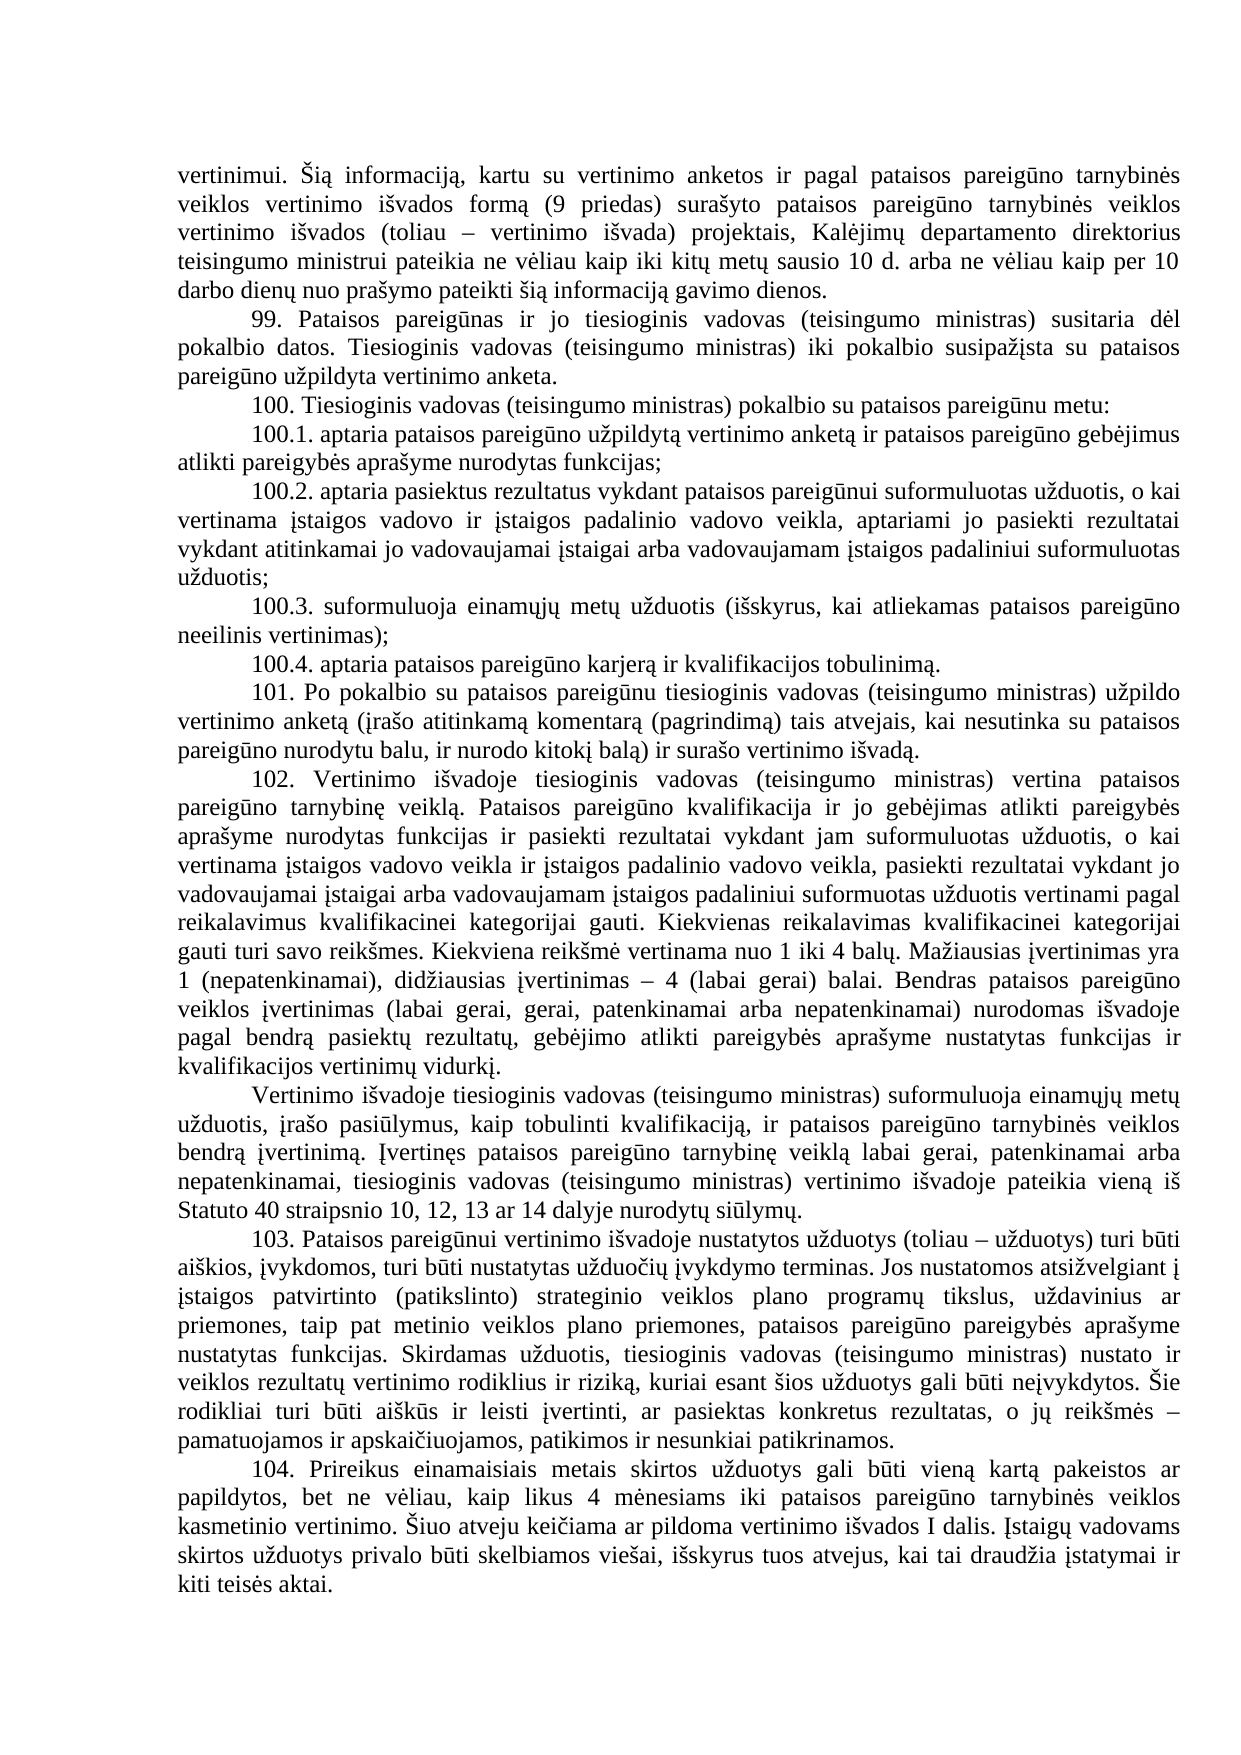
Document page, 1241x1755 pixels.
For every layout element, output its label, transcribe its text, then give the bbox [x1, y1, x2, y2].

text Vertinimo išvadoje tiesioginis vadovas (teisingumo ministras) suformuluoja einamųjų metų užduotis, įrašo pasiūlymus, kaip tobulinti kvalifikaciją, ir pataisos pareigūno tarnybinės veiklos bendrą įvertinimą. Įvertinęs pataisos pareigūno tarnybinę veiklą labai gerai, patenkinamai arba nepatenkinamai, tiesioginis vadovas (teisingumo ministras) vertinimo išvadoje pateikia vieną iš Statuto 40 straipsnio 10, 12, 13 ar 14 dalyje nurodytų siūlymų. [177, 1080, 1181, 1224]
text 104. Prireikus einamaisiais metais skirtos užduotys gali būti vieną kartą pakeistos ar papildytos, bet ne vėliau, kaip likus 4 mėnesiams iki pataisos pareigūno tarnybinės veiklos kasmetinio vertinimo. Šiuo atveju keičiama ar pildoma vertinimo išvados I dalis. Įstaigų vadovams skirtos užduotys privalo būti skelbiamos viešai, išskyrus tuos atvejus, kai tai draudžia įstatymai ir kiti teisės aktai. [177, 1454, 1181, 1597]
text 100.3. suformuluoja einamųjų metų užduotis (išskyrus, kai atliekamas pataisos pareigūno neeilinis vertinimas); [177, 591, 1181, 649]
text vertinimui. Šią informaciją, kartu su vertinimo anketos ir pagal pataisos pareigūno tarnybinės veiklos vertinimo išvados formą (9 priedas) surašyto pataisos pareigūno tarnybinės veiklos vertinimo išvados (toliau – vertinimo išvada) projektais, Kalėjimų departamento direktorius teisingumo ministrui pateikia ne vėliau kaip iki kitų metų sausio 10 d. arba ne vėliau kaip per 10 darbo dienų nuo prašymo pateikti šią informaciją gavimo dienos. [177, 160, 1181, 304]
text 102. Vertinimo išvadoje tiesioginis vadovas (teisingumo ministras) vertina pataisos pareigūno tarnybinę veiklą. Pataisos pareigūno kvalifikacija ir jo gebėjimas atlikti pareigybės aprašyme nurodytas funkcijas ir pasiekti rezultatai vykdant jam suformuluotas užduotis, o kai vertinama įstaigos vadovo veikla ir įstaigos padalinio vadovo veikla, pasiekti rezultatai vykdant jo vadovaujamai įstaigai arba vadovaujamam įstaigos padaliniui suformuotas užduotis vertinami pagal reikalavimus kvalifikacinei kategorijai gauti. Kiekvienas reikalavimas kvalifikacinei kategorijai gauti turi savo reikšmes. Kiekviena reikšmė vertinama nuo 1 iki 4 balų. Mažiausias įvertinimas yra 1 (nepatenkinamai), didžiausias įvertinimas – 4 (labai gerai) balai. Bendras pataisos pareigūno veiklos įvertinimas (labai gerai, gerai, patenkinamai arba nepatenkinamai) nurodomas išvadoje pagal bendrą pasiektų rezultatų, gebėjimo atlikti pareigybės aprašyme nustatytas funkcijas ir kvalifikacijos vertinimų vidurkį. [177, 764, 1181, 1080]
text 100.1. aptaria pataisos pareigūno užpildytą vertinimo anketą ir pataisos pareigūno gebėjimus atlikti pareigybės aprašyme nurodytas funkcijas; [177, 419, 1181, 476]
text 100.4. aptaria pataisos pareigūno karjerą ir kvalifikacijos tobulinimą. [177, 649, 1181, 677]
text 99. Pataisos pareigūnas ir jo tiesioginis vadovas (teisingumo ministras) susitaria dėl pokalbio datos. Tiesioginis vadovas (teisingumo ministras) iki pokalbio susipažįsta su pataisos pareigūno užpildyta vertinimo anketa. [177, 304, 1181, 390]
text 100. Tiesioginis vadovas (teisingumo ministras) pokalbio su pataisos pareigūnu metu: [177, 390, 1181, 419]
text 100.2. aptaria pasiektus rezultatus vykdant pataisos pareigūnui suformuluotas užduotis, o kai vertinama įstaigos vadovo ir įstaigos padalinio vadovo veikla, aptariami jo pasiekti rezultatai vykdant atitinkamai jo vadovaujamai įstaigai arba vadovaujamam įstaigos padaliniui suformuluotas užduotis; [177, 476, 1181, 591]
text 103. Pataisos pareigūnui vertinimo išvadoje nustatytos užduotys (toliau – užduotys) turi būti aiškios, įvykdomos, turi būti nustatytas užduočių įvykdymo terminas. Jos nustatomos atsižvelgiant į įstaigos patvirtinto (patikslinto) strateginio veiklos plano programų tikslus, uždavinius ar priemones, taip pat metinio veiklos plano priemones, pataisos pareigūno pareigybės aprašyme nustatytas funkcijas. Skirdamas užduotis, tiesioginis vadovas (teisingumo ministras) nustato ir veiklos rezultatų vertinimo rodiklius ir riziką, kuriai esant šios užduotys gali būti neįvykdytos. Šie rodikliai turi būti aiškūs ir leisti įvertinti, ar pasiektas konkretus rezultatas, o jų reikšmės – pamatuojamos ir apskaičiuojamos, patikimos ir nesunkiai patikrinamos. [177, 1224, 1181, 1454]
text 101. Po pokalbio su pataisos pareigūnu tiesioginis vadovas (teisingumo ministras) užpildo vertinimo anketą (įrašo atitinkamą komentarą (pagrindimą) tais atvejais, kai nesutinka su pataisos pareigūno nurodytu balu, ir nurodo kitokį balą) ir surašo vertinimo išvadą. [177, 677, 1181, 764]
